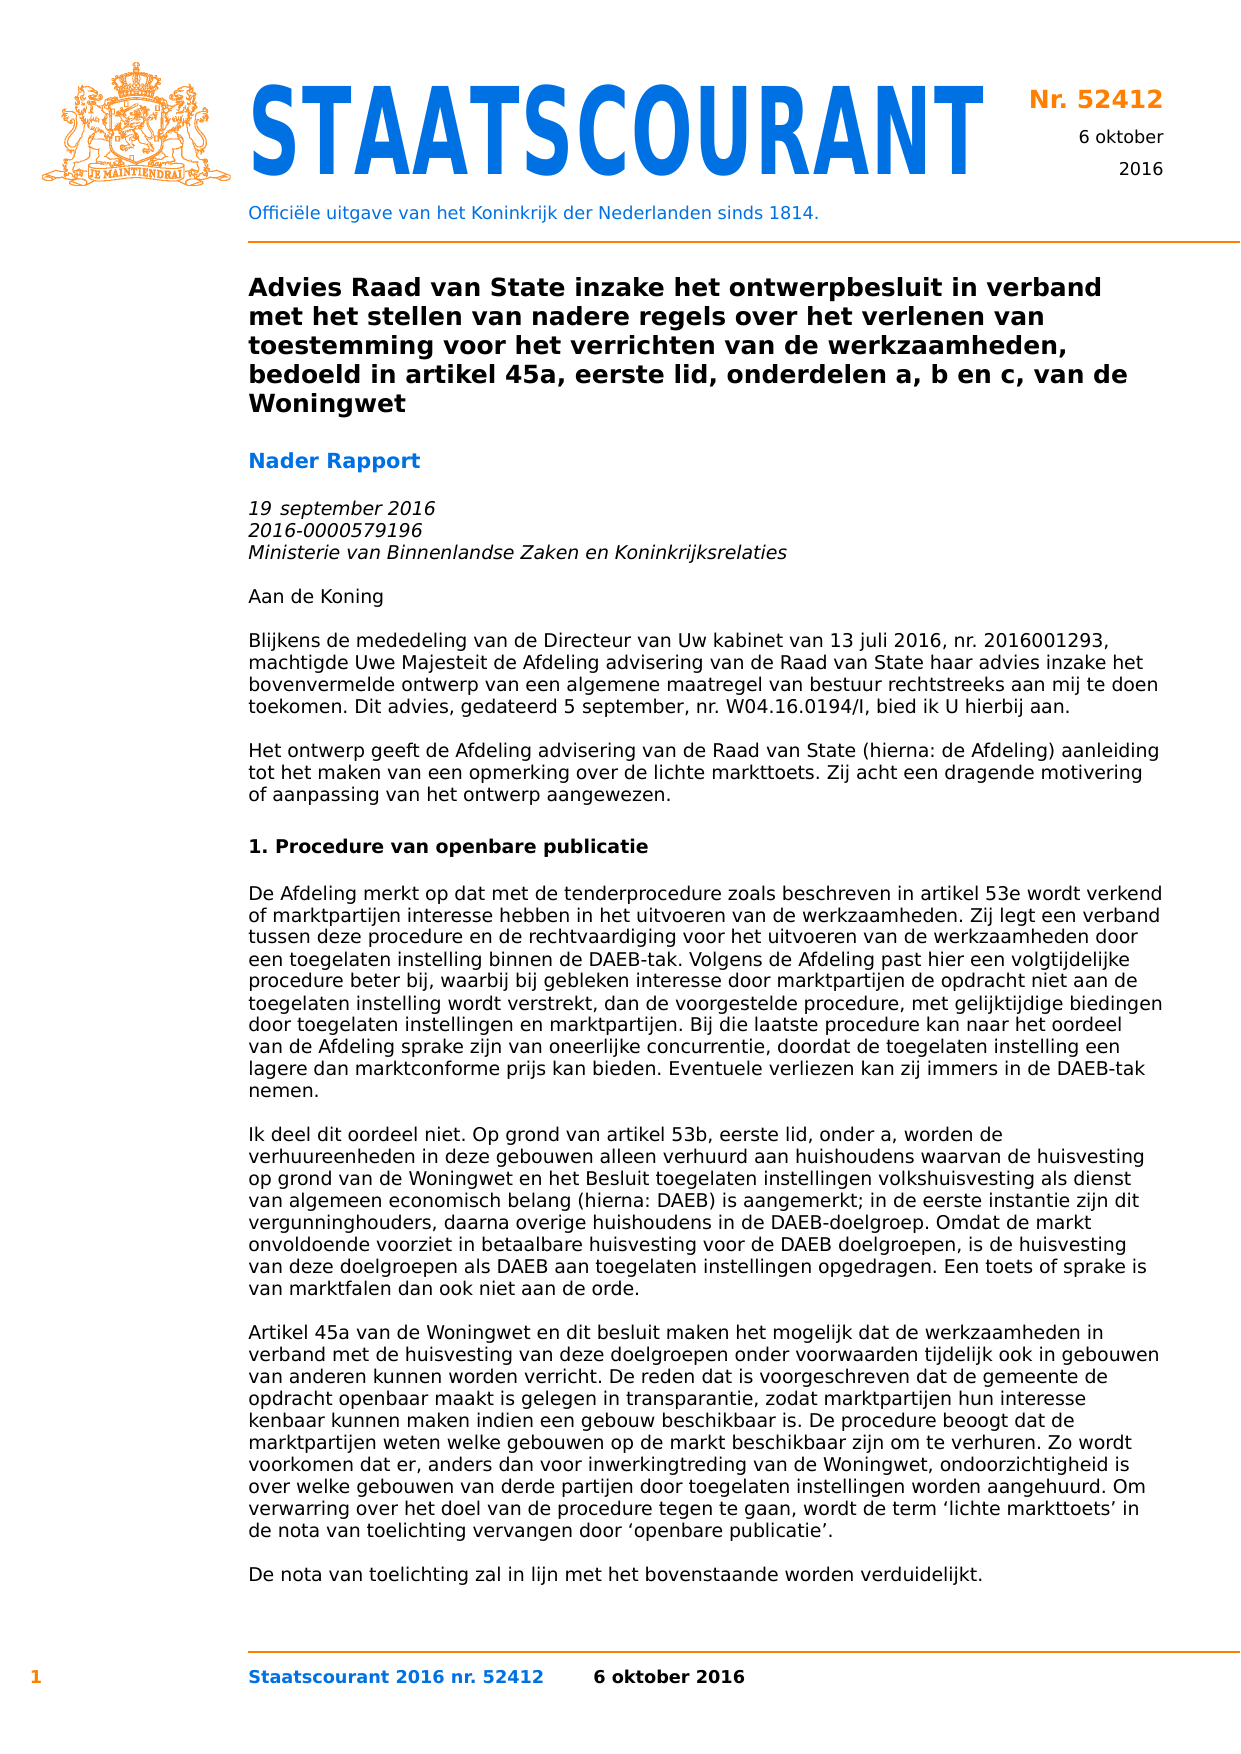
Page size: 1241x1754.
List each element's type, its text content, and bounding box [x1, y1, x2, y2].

text 19 september 2016 [248, 498, 1163, 520]
text Ministerie van Binnenlandse Zaken en Koninkrijksrelaties [248, 542, 1163, 564]
text Blijkens de mededeling van de Directeur van Uw kabinet van 13 juli 2016, nr. 2016001293, machtigde Uwe Majesteit de Afdeling advisering van de Raad van State haar advies inzake het bovenvermelde ontwerp van een algemene maatregel van bestuur rechtstreeks aan mij te doen toekomen. Dit advies, gedateerd 5 september, nr. W04.16.0194/I, bied ik U hierbij aan. [248, 630, 1163, 718]
text 2016-0000579196 [248, 520, 1163, 542]
text Artikel 45a van de Woningwet en dit besluit maken het mogelijk dat de werkzaamheden in verband met de huisvesting van deze doelgroepen onder voorwaarden tijdelijk ook in gebouwen van anderen kunnen worden verricht. De reden dat is voorgeschreven dat de gemeente de opdracht openbaar maakt is gelegen in transparantie, zodat marktpartijen hun interesse kenbaar kunnen maken indien een gebouw beschikbaar is. De procedure beoogt dat de marktpartijen weten welke gebouwen op de markt beschikbaar zijn om te verhuren. Zo wordt voorkomen dat er, anders dan voor inwerkingtreding van de Woningwet, ondoorzichtigheid is over welke gebouwen van derde partijen door toegelaten instellingen worden aangehuurd. Om verwarring over het doel van de procedure tegen te gaan, wordt de term ‘lichte markttoets’ in de nota van toelichting vervangen door ‘openbare publicatie’. [248, 1322, 1163, 1542]
table_cell 2016 [998, 153, 1240, 203]
table_header [25, 62, 248, 241]
table_header STAATSCOURANT [248, 62, 998, 203]
picture [41, 62, 231, 186]
subtitle Nader Rapport [248, 449, 1163, 473]
table_header Nr. 52412 [998, 62, 1240, 121]
text De nota van toelichting zal in lijn met het bovenstaande worden verduidelijkt. [248, 1563, 1163, 1586]
text Het ontwerp geeft de Afdeling advisering van de Raad van State (hierna: de Afdeling) aanleiding tot het maken van een opmerking over de lichte markttoets. Zij acht een dragende motivering of aanpassing van het ontwerp aangewezen. [248, 739, 1163, 806]
table_cell 6 oktober [998, 121, 1240, 153]
text Aan de Koning [248, 586, 1163, 608]
subtitle Advies Raad van State inzake het ontwerpbesluit in verband met het stellen van nadere regels over het verlenen van toestemming voor het verrichten van de werkzaamheden, bedoeld in artikel 45a, eerste lid, onderdelen a, b en c, van de Woningwet [248, 273, 1163, 419]
text Ik deel dit oordeel niet. Op grond van artikel 53b, eerste lid, onder a, worden de verhuureenheden in deze gebouwen alleen verhuurd aan huishoudens waarvan de huisvesting op grond van de Woningwet en het Besluit toegelaten instellingen volkshuisvesting als dienst van algemeen economisch belang (hierna: DAEB) is aangemerkt; in de eerste instantie zijn dit vergunninghouders, daarna overige huishoudens in de DAEB-doelgroep. Omdat de markt onvoldoende voorziet in betaalbare huisvesting voor de DAEB doelgroepen, is de huisvesting van deze doelgroepen als DAEB aan toegelaten instellingen opgedragen. Een toets of sprake is van marktfalen dan ook niet aan de orde. [248, 1124, 1163, 1300]
text De Afdeling merkt op dat met de tenderprocedure zoals beschreven in artikel 53e wordt verkend of marktpartijen interesse hebben in het uitvoeren van de werkzaamheden. Zij legt een verband tussen deze procedure en de rechtvaardiging voor het uitvoeren van de werkzaamheden door een toegelaten instelling binnen de DAEB-tak. Volgens de Afdeling past hier een volgtijdelijke procedure beter bij, waarbij bij gebleken interesse door marktpartijen de opdracht niet aan de toegelaten instelling wordt verstrekt, dan de voorgestelde procedure, met gelijktijdige biedingen door toegelaten instellingen en marktpartijen. Bij die laatste procedure kan naar het oordeel van de Afdeling sprake zijn van oneerlijke concurrentie, doordat de toegelaten instelling een lagere dan marktconforme prijs kan bieden. Eventuele verliezen kan zij immers in de DAEB-tak nemen. [248, 882, 1163, 1102]
subtitle 1. Procedure van openbare publicatie [248, 836, 1163, 857]
table_cell Officiële uitgave van het Koninkrijk der Nederlanden sinds 1814. [248, 203, 1240, 241]
